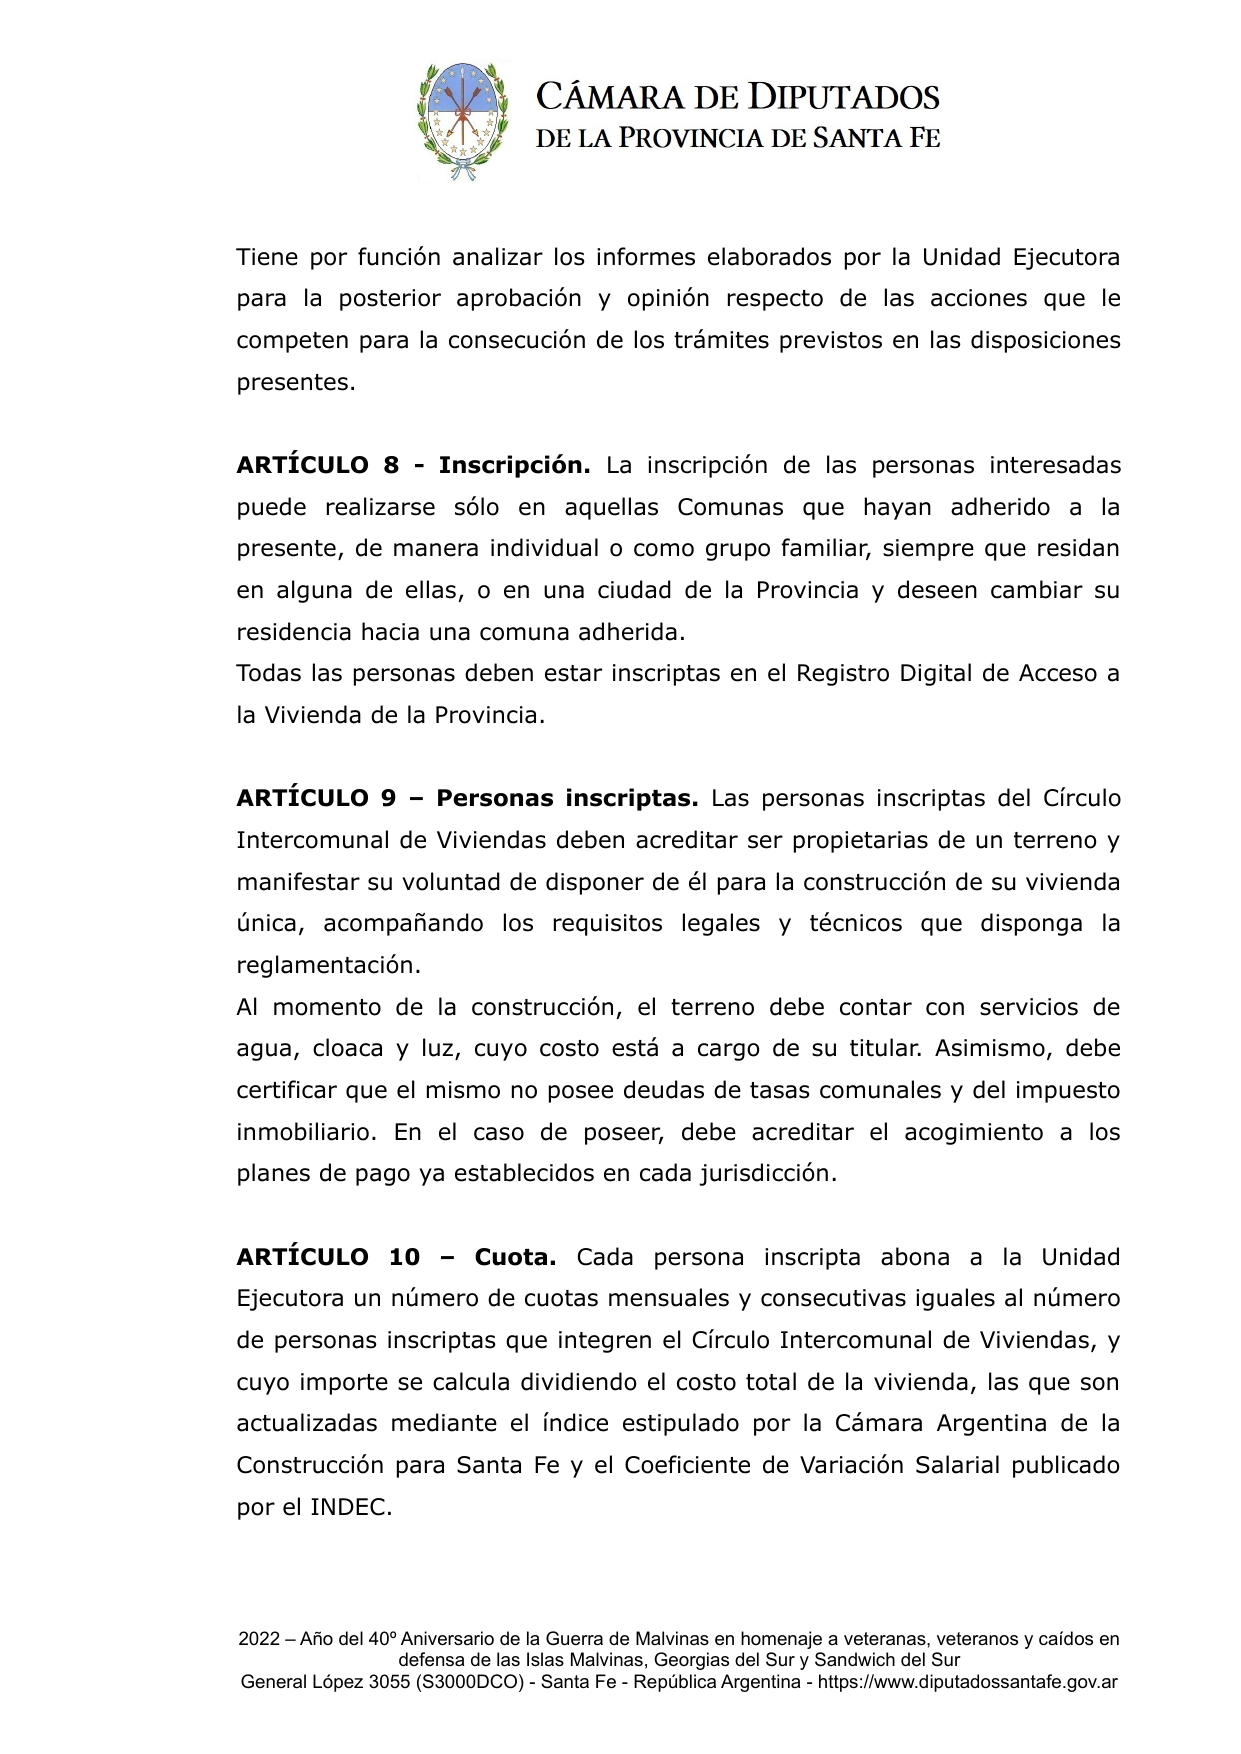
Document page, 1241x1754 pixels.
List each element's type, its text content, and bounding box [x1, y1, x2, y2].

text Tiene por función analizar los informes elaborados por la Unidad Ejecutora para la posterior aprobación y opinión respecto de las acciones que le competen para la consecución de los trámites previstos en las disposiciones presentes. [236, 242, 1122, 395]
text ARTÍCULO 9 – Personas inscriptas. Las personas inscriptas del Círculo Intercomunal de Viviendas deben acreditar ser propietarias de un terreno y manifestar su voluntad de disponer de él para la construcción de su vivienda única, acompañando los requisitos legales y técnicos que disponga la reglamentación. [236, 784, 1122, 978]
text Al momento de la construcción, el terreno debe contar con servicios de agua, cloaca y luz, cuyo costo está a cargo de su titular. Asimismo, debe certificar que el mismo no posee deudas de tasas comunales y del impuesto inmobiliario. En el caso de poseer, debe acreditar el acogimiento a los planes de pago ya establecidos en cada jurisdicción. [236, 992, 1122, 1187]
picture [413, 59, 945, 183]
text Todas las personas deben estar inscriptas en el Registro Digital de Acceso a la Vivienda de la Provincia. [236, 659, 1122, 728]
text ARTÍCULO 8 - Inscripción. La inscripción de las personas interesadas puede realizarse sólo en aquellas Comunas que hayan adherido a la presente, de manera individual o como grupo familiar, siempre que residan en alguna de ellas, o en una ciudad de la Provincia y deseen cambiar su residencia hacia una comuna adherida. [236, 451, 1122, 645]
text ARTÍCULO 10 – Cuota. Cada persona inscripta abona a la Unidad Ejecutora un número de cuotas mensuales y consecutivas iguales al número de personas inscriptas que integren el Círculo Intercomunal de Viviendas, y cuyo importe se calcula dividiendo el costo total de la vivienda, las que son actualizadas mediante el índice estipulado por la Cámara Argentina de la Construcción para Santa Fe y el Coeficiente de Variación Salarial publicado por el INDEC. [236, 1242, 1122, 1520]
